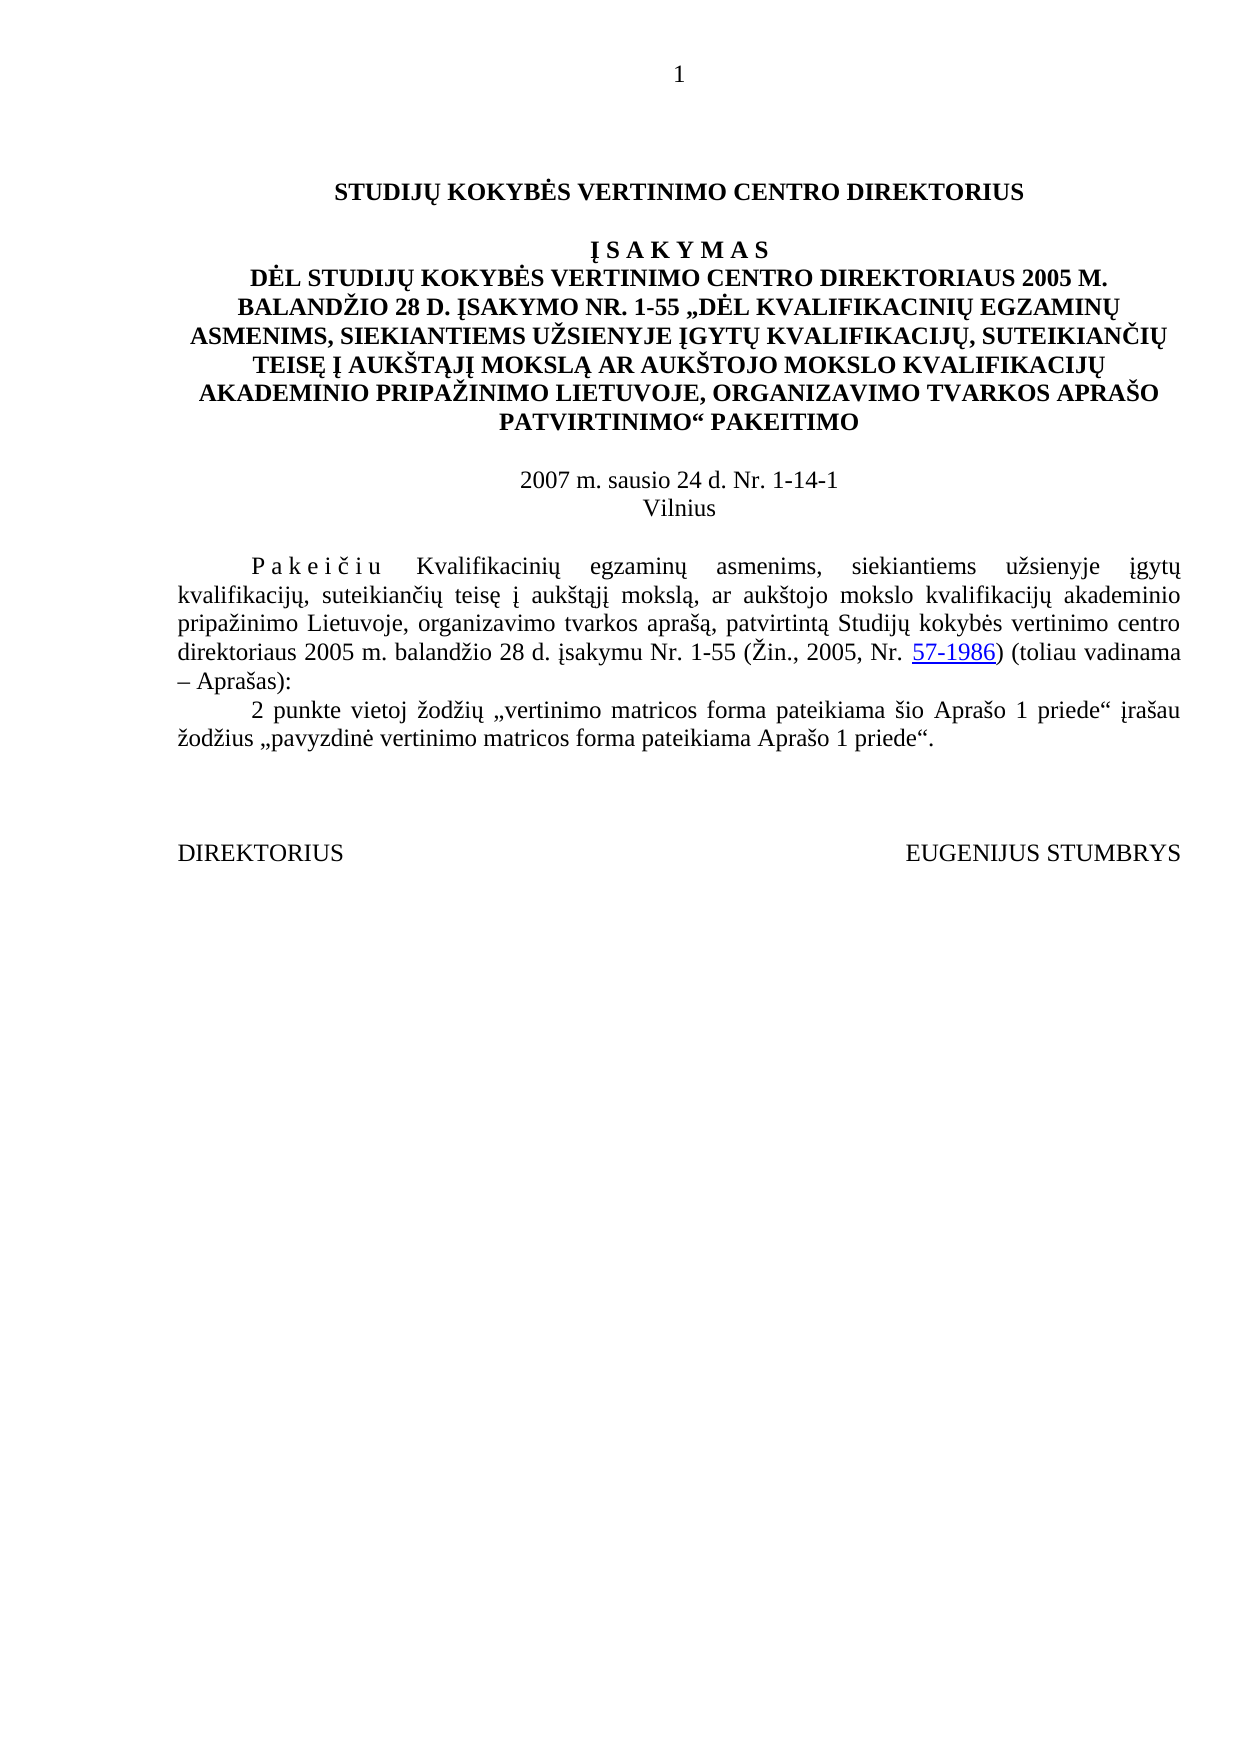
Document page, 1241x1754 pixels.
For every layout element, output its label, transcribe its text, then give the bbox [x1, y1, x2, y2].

text Pakeičiu Kvalifikacinių egzaminų asmenims, siekiantiems užsienyje įgytų kvalifikacijų, suteikiančių teisę į aukštąjį mokslą, ar aukštojo mokslo kvalifikacijų akademinio pripažinimo Lietuvoje, organizavimo tvarkos aprašą, patvirtintą Studijų kokybės vertinimo centro direktoriaus 2005 m. balandžio 28 d. įsakymu Nr. 1-55 (Žin., 2005, Nr. 57-1986) (toliau vadinama – Aprašas): [177, 551, 1181, 695]
text Vilnius [177, 493, 1181, 522]
text DIREKTORIUS EUGENIJUS STUMBRYS [177, 838, 1181, 867]
text Į S A K Y M A S [177, 235, 1181, 263]
text 2 punkte vietoj žodžių „vertinimo matricos forma pateikiama šio Aprašo 1 priede“ įrašau žodžius „pavyzdinė vertinimo matricos forma pateikiama Aprašo 1 priede“. [177, 695, 1181, 752]
text DĖL STUDIJŲ KOKYBĖS VERTINIMO CENTRO DIREKTORIAUS 2005 M. BALANDŽIO 28 D. ĮSAKYMO NR. 1-55 „DĖL KVALIFIKACINIŲ EGZAMINŲ ASMENIMS, SIEKIANTIEMS UŽSIENYJE ĮGYTŲ KVALIFIKACIJŲ, SUTEIKIANČIŲ TEISĘ Į AUKŠTĄJĮ MOKSLĄ AR AUKŠTOJO MOKSLO KVALIFIKACIJŲ AKADEMINIO PRIPAŽINIMO LIETUVOJE, ORGANIZAVIMO TVARKOS APRAŠO PATVIRTINIMO“ PAKEITIMO [177, 263, 1181, 436]
text 2007 m. sausio 24 d. Nr. 1-14-1 [177, 465, 1181, 493]
text STUDIJŲ KOKYBĖS VERTINIMO CENTRO DIREKTORIUS [177, 177, 1181, 206]
